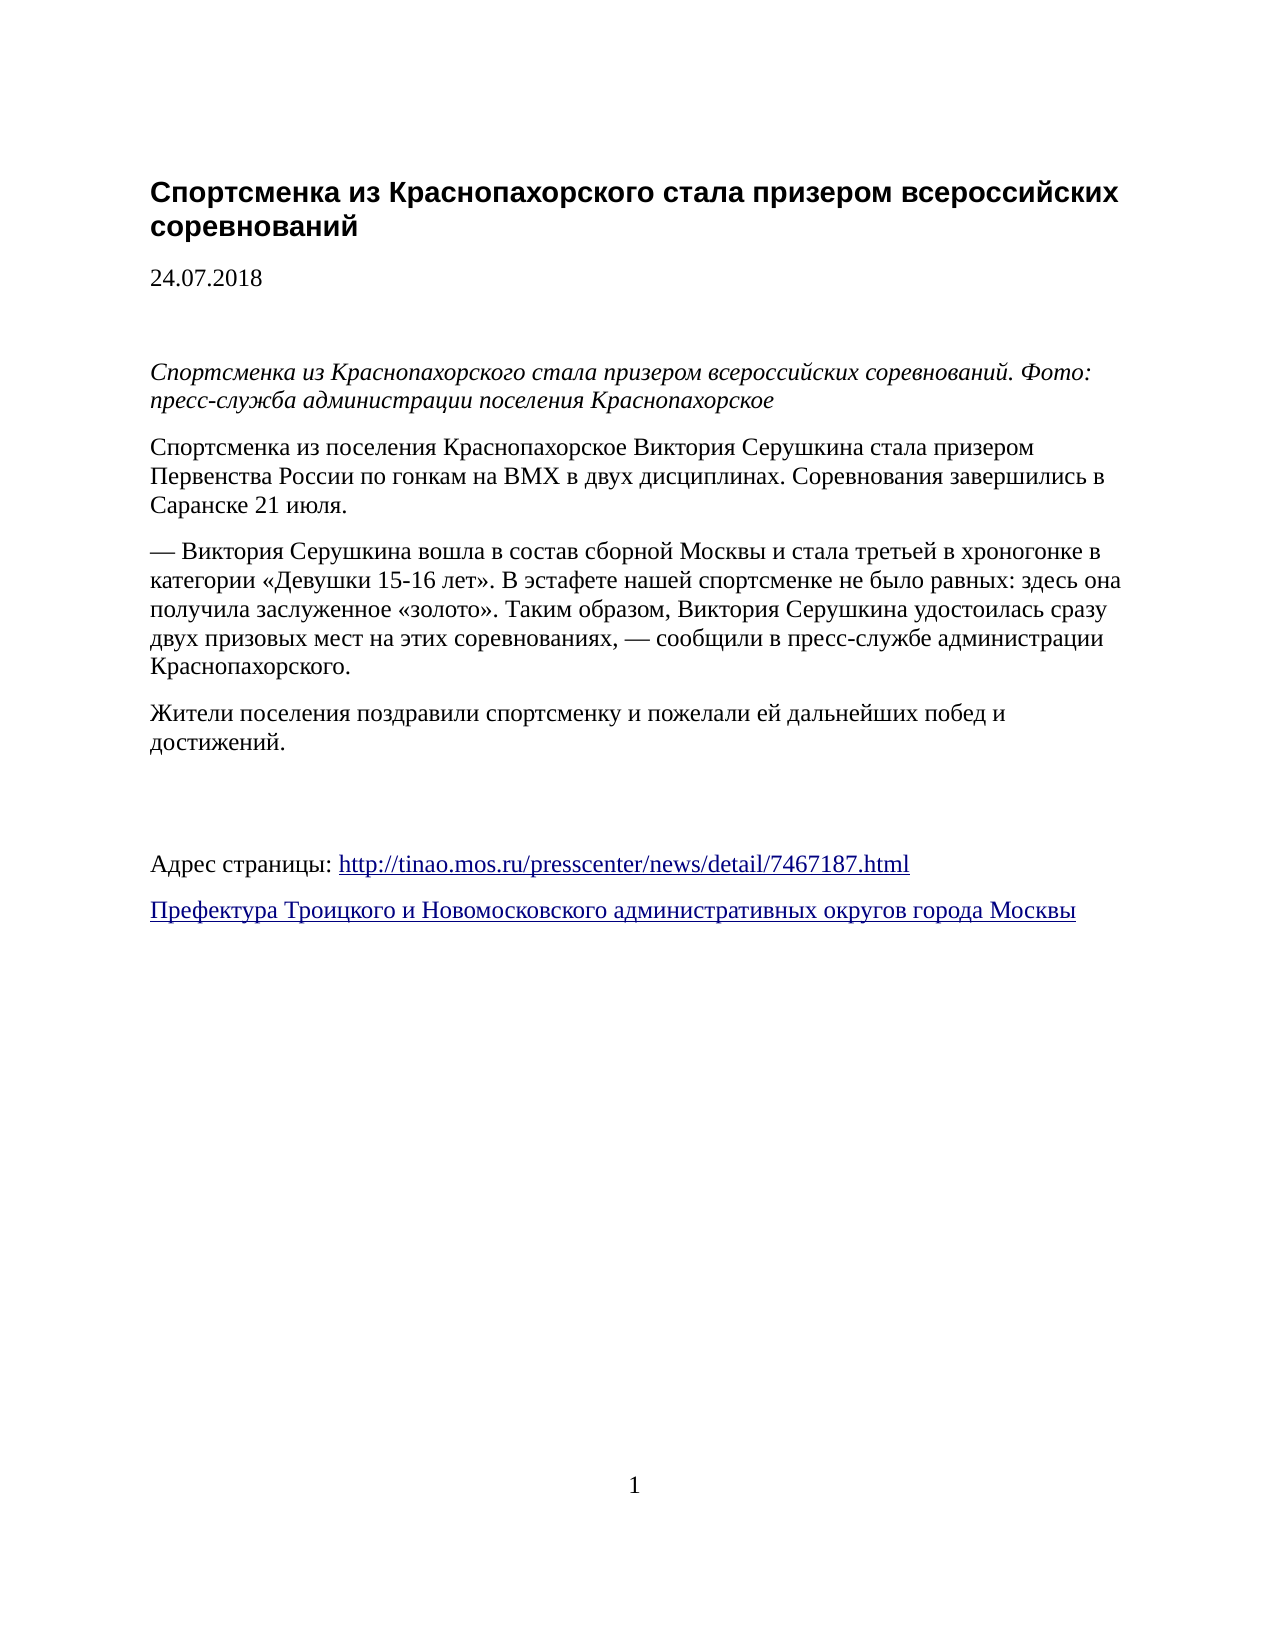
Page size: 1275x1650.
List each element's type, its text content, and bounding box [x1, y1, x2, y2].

text 24.07.2018 [150, 263, 1125, 292]
text Префектура Троицкого и Новомосковского административных округов города Москвы [150, 896, 1125, 924]
subtitle Спортсменка из Краснопахорского стала призером всероссийских соревнований [150, 175, 1125, 242]
text Адрес страницы: http://tinao.mos.ru/presscenter/news/detail/7467187.html [150, 849, 1125, 878]
text Спортсменка из поселения Краснопахорское Виктория Серушкина стала призером Первенства России по гонкам на BMX в двух дисциплинах. Соревнования завершились в Саранске 21 июля. [150, 432, 1125, 518]
text — Виктория Серушкина вошла в состав сборной Москвы и стала третьей в хроногонке в категории «Девушки 15-16 лет». В эстафете нашей спортсменке не было равных: здесь она получила заслуженное «золото». Таким образом, Виктория Серушкина удостоилась сразу двух призовых мест на этих соревнованиях, — сообщили в пресс-службе администрации Краснопахорского. [150, 536, 1125, 680]
text Жители поселения поздравили спортсменку и пожелали ей дальнейших побед и достижений. [150, 698, 1125, 756]
text Спортсменка из Краснопахорского стала призером всероссийских соревнований. Фото: пресс-служба администрации поселения Краснопахорское [150, 357, 1125, 414]
